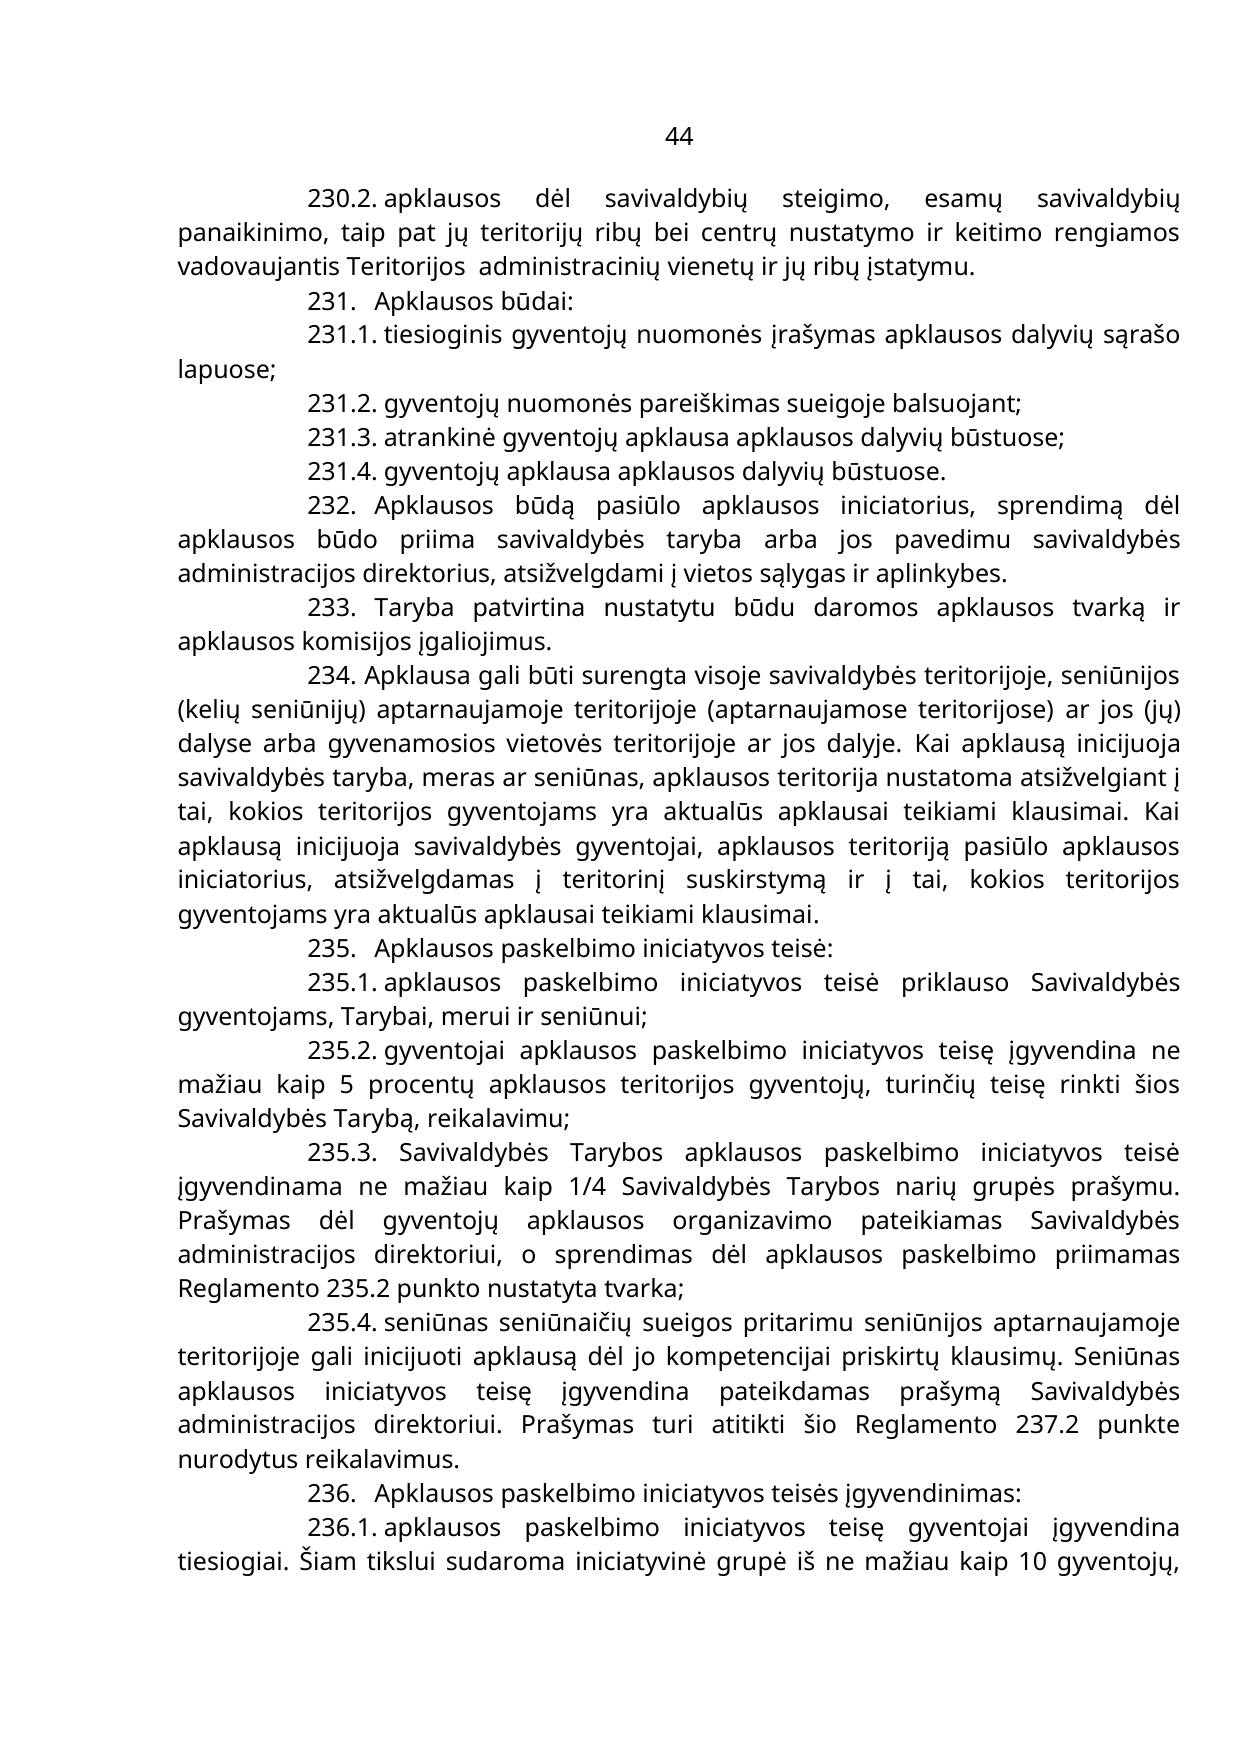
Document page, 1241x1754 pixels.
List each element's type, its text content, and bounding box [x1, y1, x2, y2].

text 231.3. atrankinė gyventojų apklausa apklausos dalyvių būstuose; [177, 419, 1181, 453]
text 231. Apklausos būdai: [177, 283, 1181, 317]
text 236. Apklausos paskelbimo iniciatyvos teisės įgyvendinimas: [177, 1475, 1181, 1509]
text 233. Taryba patvirtina nustatytu būdu daromos apklausos tvarką ir apklausos komisijos įgaliojimus. [177, 590, 1181, 658]
text 234. Apklausa gali būti surengta visoje savivaldybės teritorijoje, seniūnijos (kelių seniūnijų) aptarnaujamoje teritorijoje (aptarnaujamose teritorijose) ar jos (jų) dalyse arba gyvenamosios vietovės teritorijoje ar jos dalyje. Kai apklausą inicijuoja savivaldybės taryba, meras ar seniūnas, apklausos teritorija nustatoma atsižvelgiant į tai, kokios teritorijos gyventojams yra aktualūs apklausai teikiami klausimai. Kai apklausą inicijuoja savivaldybės gyventojai, apklausos teritoriją pasiūlo apklausos iniciatorius, atsižvelgdamas į teritorinį suskirstymą ir į tai, kokios teritorijos gyventojams yra aktualūs apklausai teikiami klausimai. [177, 658, 1181, 930]
text 235.4. seniūnas seniūnaičių sueigos pritarimu seniūnijos aptarnaujamoje teritorijoje gali inicijuoti apklausą dėl jo kompetencijai priskirtų klausimų. Seniūnas apklausos iniciatyvos teisę įgyvendina pateikdamas prašymą Savivaldybės administracijos direktoriui. Prašymas turi atitikti šio Reglamento 237.2 punkte nurodytus reikalavimus. [177, 1305, 1181, 1475]
text 231.2. gyventojų nuomonės pareiškimas sueigoje balsuojant; [177, 385, 1181, 419]
text 236.1. apklausos paskelbimo iniciatyvos teisę gyventojai įgyvendina tiesiogiai. Šiam tikslui sudaroma iniciatyvinė grupė iš ne mažiau kaip 10 gyventojų, [177, 1509, 1181, 1577]
text 231.1. tiesioginis gyventojų nuomonės įrašymas apklausos dalyvių sąrašo lapuose; [177, 317, 1181, 385]
text 235. Apklausos paskelbimo iniciatyvos teisė: [177, 930, 1181, 964]
text 231.4. gyventojų apklausa apklausos dalyvių būstuose. [177, 453, 1181, 487]
text 235.2. gyventojai apklausos paskelbimo iniciatyvos teisę įgyvendina ne mažiau kaip 5 procentų apklausos teritorijos gyventojų, turinčių teisę rinkti šios Savivaldybės Tarybą, reikalavimu; [177, 1032, 1181, 1135]
text 235.1. apklausos paskelbimo iniciatyvos teisė priklauso Savivaldybės gyventojams, Tarybai, merui ir seniūnui; [177, 964, 1181, 1032]
text 232. Apklausos būdą pasiūlo apklausos iniciatorius, sprendimą dėl apklausos būdo priima savivaldybės taryba arba jos pavedimu savivaldybės administracijos direktorius, atsižvelgdami į vietos sąlygas ir aplinkybes. [177, 487, 1181, 590]
text 230.2. apklausos dėl savivaldybių steigimo, esamų savivaldybių panaikinimo, taip pat jų teritorijų ribų bei centrų nustatymo ir keitimo rengiamos vadovaujantis Teritorijos administracinių vienetų ir jų ribų įstatymu. [177, 181, 1181, 283]
text 235.3. Savivaldybės Tarybos apklausos paskelbimo iniciatyvos teisė įgyvendinama ne mažiau kaip 1/4 Savivaldybės Tarybos narių grupės prašymu. Prašymas dėl gyventojų apklausos organizavimo pateikiamas Savivaldybės administracijos direktoriui, o sprendimas dėl apklausos paskelbimo priimamas Reglamento 235.2 punkto nustatyta tvarka; [177, 1135, 1181, 1305]
